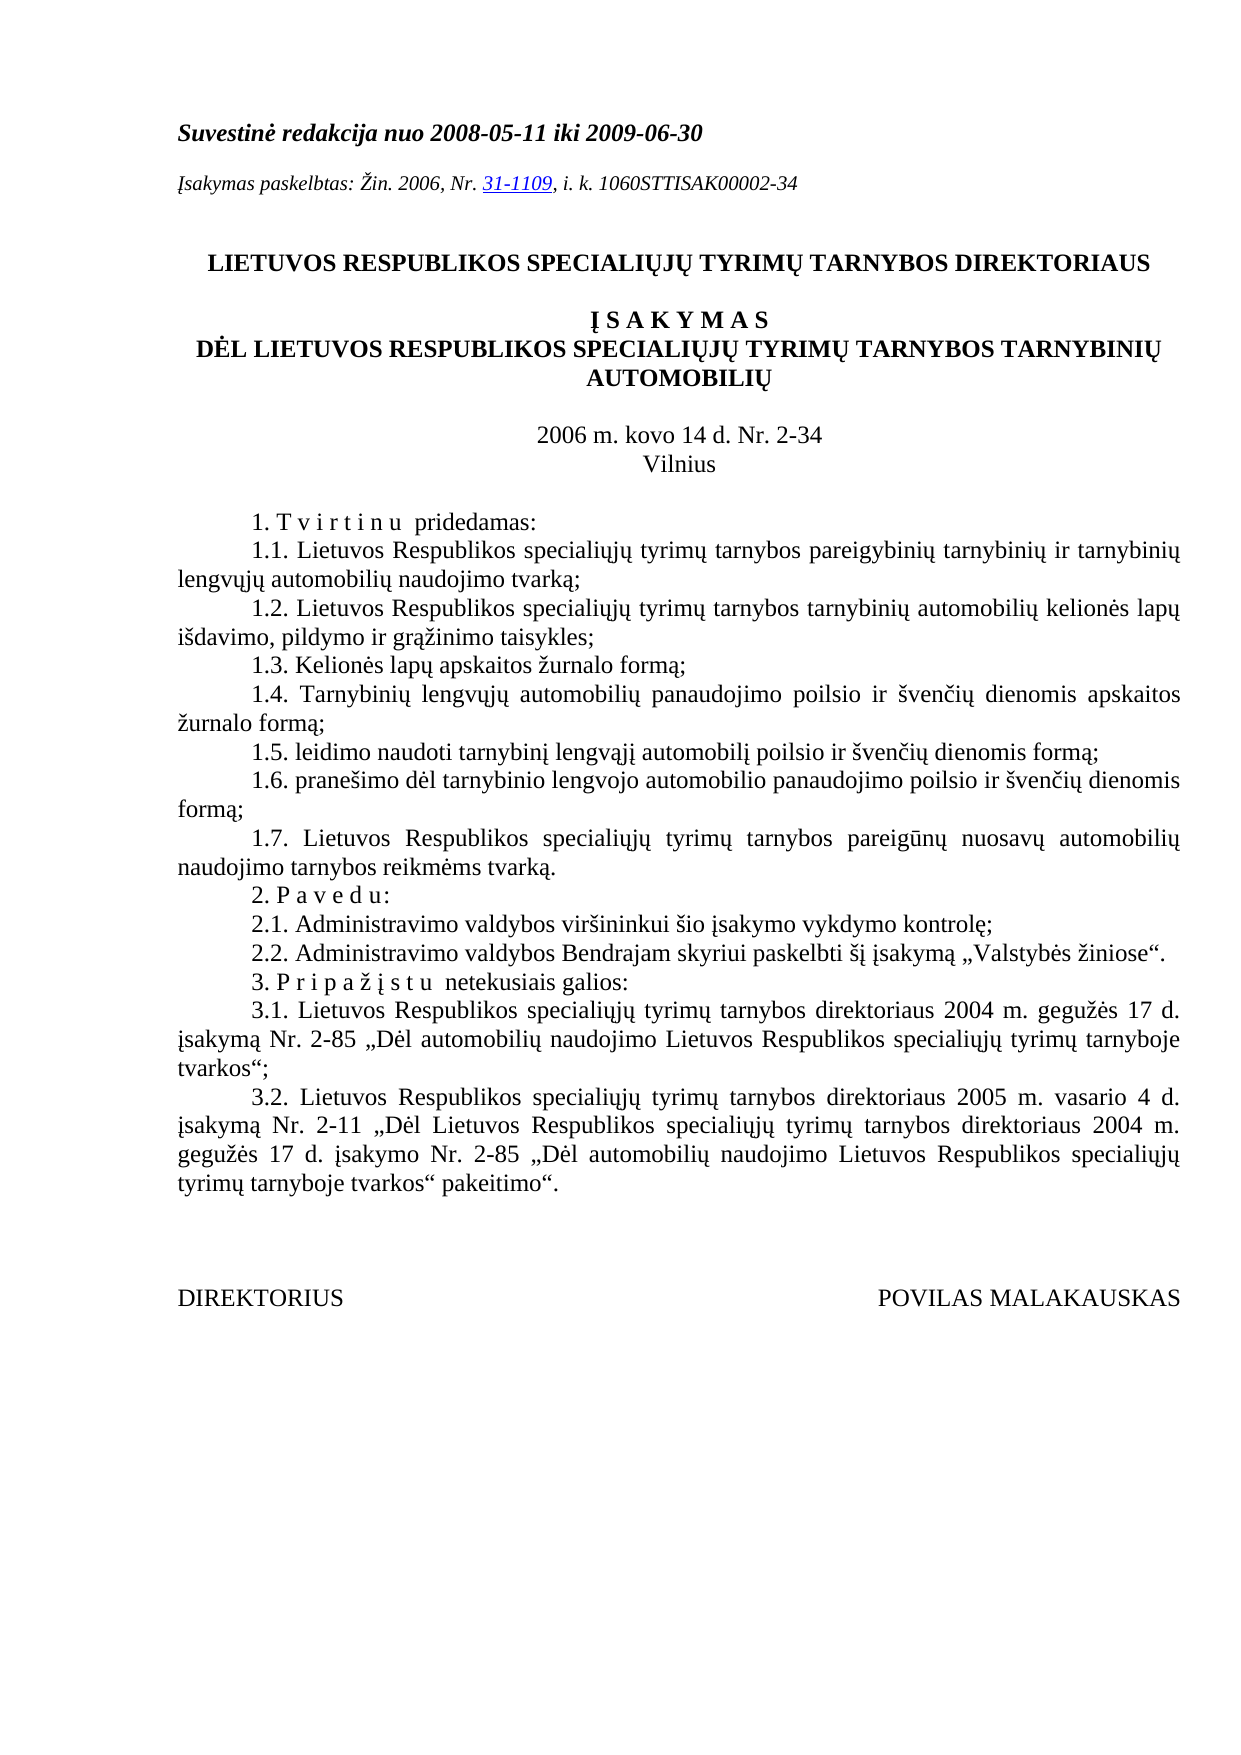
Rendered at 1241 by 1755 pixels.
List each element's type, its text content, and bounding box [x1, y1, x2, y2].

text DIREKTORIUS POVILAS MALAKAUSKAS [177, 1283, 1181, 1312]
text 1.3. Kelionės lapų apskaitos žurnalo formą; [177, 650, 1181, 679]
text 2.2. Administravimo valdybos Bendrajam skyriui paskelbti šį įsakymą „Valstybės žiniose“. [177, 938, 1181, 967]
text 2006 m. kovo 14 d. Nr. 2-34 [177, 420, 1181, 449]
text 3.2. Lietuvos Respublikos specialiųjų tyrimų tarnybos direktoriaus 2005 m. vasario 4 d. įsakymą Nr. 2-11 „Dėl Lietuvos Respublikos specialiųjų tyrimų tarnybos direktoriaus 2004 m. gegužės 17 d. įsakymo Nr. 2-85 „Dėl automobilių naudojimo Lietuvos Respublikos specialiųjų tyrimų tarnyboje tvarkos“ pakeitimo“. [177, 1082, 1181, 1197]
text Suvestinė redakcija nuo 2008-05-11 iki 2009-06-30 [177, 118, 1181, 147]
text 1.4. Tarnybinių lengvųjų automobilių panaudojimo poilsio ir švenčių dienomis apskaitos žurnalo formą; [177, 679, 1181, 737]
text Į S A K Y M A S [177, 305, 1181, 334]
text DĖL LIETUVOS RESPUBLIKOS SPECIALIŲJŲ TYRIMŲ TARNYBOS TARNYBINIŲ AUTOMOBILIŲ [177, 334, 1181, 392]
text 2.1. Administravimo valdybos viršininkui šio įsakymo vykdymo kontrolę; [177, 909, 1181, 938]
text 1.1. Lietuvos Respublikos specialiųjų tyrimų tarnybos pareigybinių tarnybinių ir tarnybinių lengvųjų automobilių naudojimo tvarką; [177, 535, 1181, 593]
text 3. Pripažįstu netekusiais galios: [177, 967, 1181, 995]
text 1.2. Lietuvos Respublikos specialiųjų tyrimų tarnybos tarnybinių automobilių kelionės lapų išdavimo, pildymo ir grąžinimo taisykles; [177, 593, 1181, 650]
text 1.5. leidimo naudoti tarnybinį lengvąjį automobilį poilsio ir švenčių dienomis formą; [177, 737, 1181, 765]
text 1. Tvirtinu pridedamas: [177, 507, 1181, 535]
text 1.7. Lietuvos Respublikos specialiųjų tyrimų tarnybos pareigūnų nuosavų automobilių naudojimo tarnybos reikmėms tvarką. [177, 823, 1181, 880]
text 2. Pavedu: [177, 880, 1181, 909]
text 1.6. pranešimo dėl tarnybinio lengvojo automobilio panaudojimo poilsio ir švenčių dienomis formą; [177, 765, 1181, 823]
text 3.1. Lietuvos Respublikos specialiųjų tyrimų tarnybos direktoriaus 2004 m. gegužės 17 d. įsakymą Nr. 2-85 „Dėl automobilių naudojimo Lietuvos Respublikos specialiųjų tyrimų tarnyboje tvarkos“; [177, 995, 1181, 1082]
text Įsakymas paskelbtas: Žin. 2006, Nr. 31-1109, i. k. 1060STTISAK00002-34 [177, 171, 1181, 195]
text LIETUVOS RESPUBLIKOS SPECIALIŲJŲ TYRIMŲ TARNYBOS DIREKTORIAUS [177, 248, 1181, 277]
text Vilnius [177, 449, 1181, 478]
